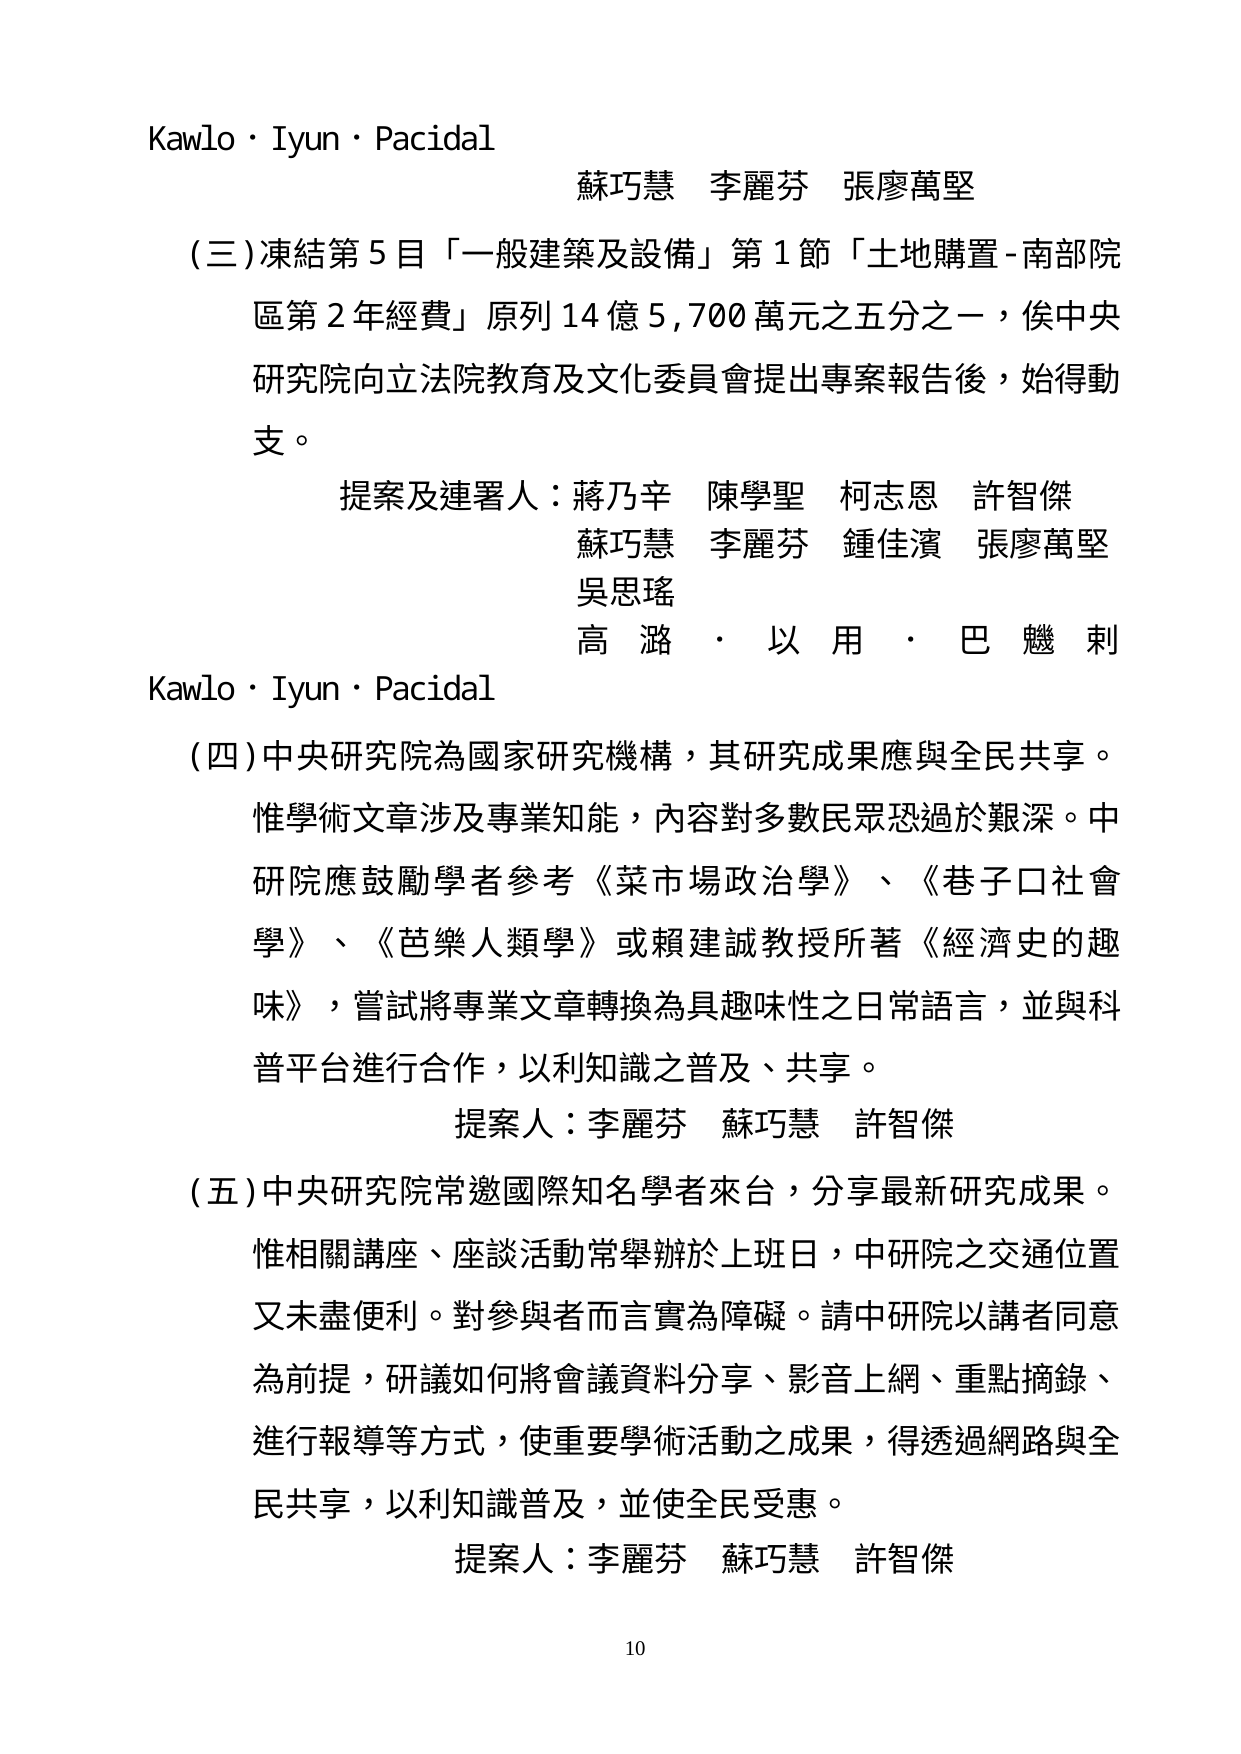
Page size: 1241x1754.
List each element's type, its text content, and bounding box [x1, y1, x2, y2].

text 蘇巧慧 李麗芬 鍾佳濱 張廖萬堅 [148, 518, 1122, 566]
text (五)中央研究院常邀國際知名學者來台，分享最新研究成果。惟相關講座、座談活動常舉辦於上班日，中研院之交通位置又未盡便利。對參與者而言實為障礙。請中研院以講者同意為前提，研議如何將會議資料分享、影音上網、重點摘錄、進行報導等方式，使重要學術活動之成果，得透過網路與全民共享，以利知識普及，並使全民受惠。 [185, 1158, 1122, 1533]
text 吳思瑤 [148, 566, 1122, 614]
text Kawlo．Iyun．Pacidal [148, 112, 1122, 160]
text (三)凍結第5目「一般建築及設備」第1節「土地購置-南部院區第2年經費」原列14億5,700萬元之五分之ㄧ，俟中央研究院向立法院教育及文化委員會提出專案報告後，始得動支。 [185, 221, 1122, 471]
text 高潞．以用．巴魕剌Kawlo．Iyun．Pacidal [148, 614, 1122, 710]
text 提案人：李麗芬 蘇巧慧 許智傑 [148, 1533, 1122, 1581]
text (四)中央研究院為國家研究機構，其研究成果應與全民共享。惟學術文章涉及專業知能，內容對多數民眾恐過於艱深。中研院應鼓勵學者參考《菜市場政治學》、《巷子口社會學》、《芭樂人類學》或賴建誠教授所著《經濟史的趣味》，嘗試將專業文章轉換為具趣味性之日常語言，並與科普平台進行合作，以利知識之普及、共享。 [185, 723, 1122, 1098]
text 提案人：李麗芬 蘇巧慧 許智傑 [148, 1098, 1122, 1146]
text 提案及連署人：蔣乃辛 陳學聖 柯志恩 許智傑 [148, 471, 1122, 518]
text 蘇巧慧 李麗芬 張廖萬堅 [148, 160, 1122, 208]
